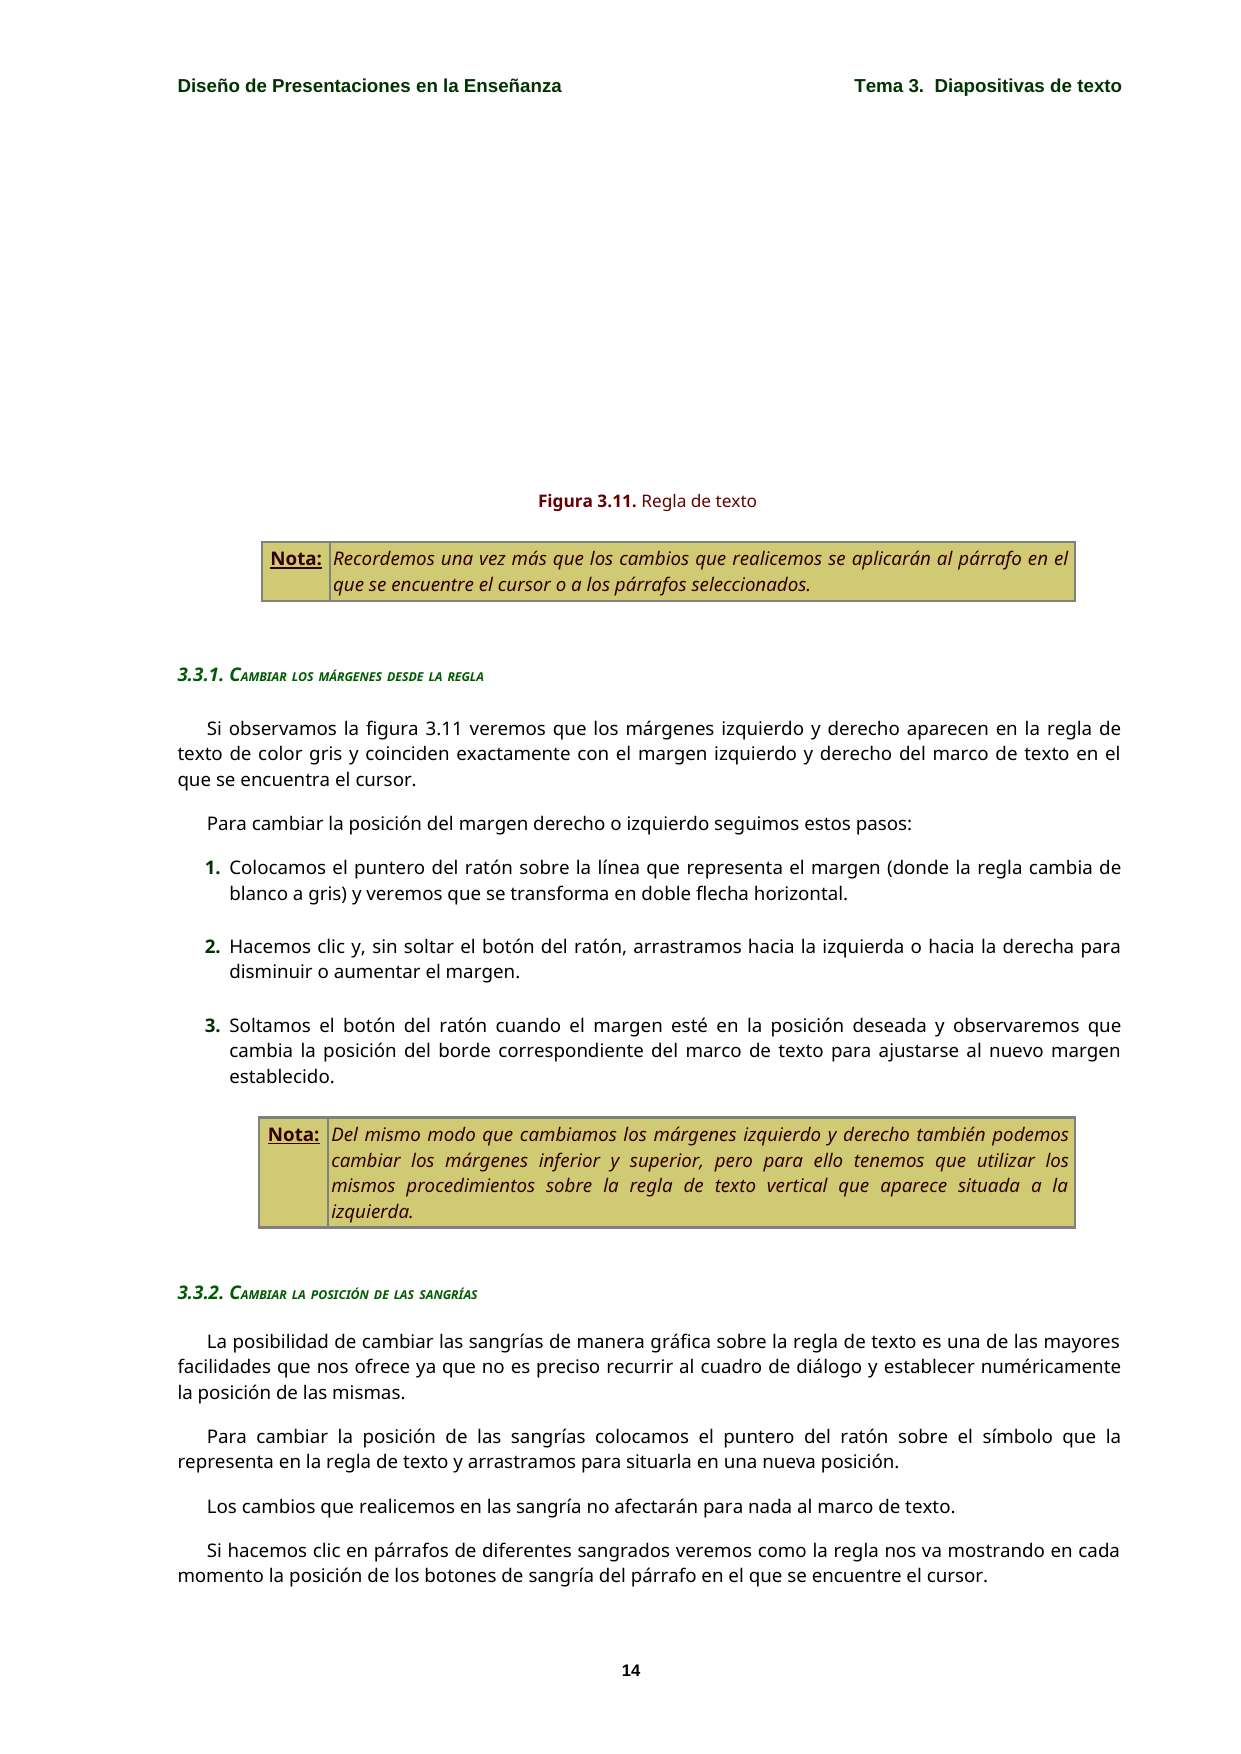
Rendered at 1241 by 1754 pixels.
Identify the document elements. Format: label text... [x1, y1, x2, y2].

table_cell [224, 541, 262, 606]
table_cell [1075, 541, 1122, 606]
table_cell [224, 1116, 259, 1233]
table_cell 2. [177, 933, 221, 984]
table_cell [177, 1474, 1122, 1493]
table_cell Colocamos el puntero del ratón sobre la línea que representa el margen (donde la regla cambia de blanco a gris) y veremos que se transforma en doble flecha horizontal. [229, 855, 1122, 906]
table_cell Figura 3.11. Regla de texto [177, 490, 1122, 513]
table_cell [177, 513, 1122, 541]
table_cell Si hacemos clic en párrafos de diferentes sangrados veremos como la regla nos va mostrando en cada momento la posición de los botones de sangría del párrafo en el que se encuentre el cursor. [177, 1537, 1122, 1588]
table_header Del mismo modo que cambiamos los márgenes izquierdo y derecho también podemos cambiar los márgenes inferior y superior, pero para ello tenemos que utilizar los mismos procedimientos sobre la regla de texto vertical que aparece situada a la izquierda. [329, 1119, 1074, 1226]
table_cell Soltamos el botón del ratón cuando el margen esté en la posición deseada y observaremos que cambia la posición del borde correspondiente del marco de texto para ajustarse al nuevo margen establecido. [229, 1012, 1122, 1089]
table_cell [221, 855, 229, 906]
table_cell [177, 1305, 1122, 1328]
table_header Recordemos una vez más que los cambios que realicemos se aplicarán al párrafo en el que se encuentre el cursor o a los párrafos seleccionados. [331, 543, 1074, 600]
table_cell Los cambios que realicemos en las sangría no afectarán para nada al marco de texto. [177, 1493, 1122, 1518]
table_cell [259, 1229, 1074, 1233]
table_cell [177, 1089, 1122, 1116]
table_cell Si observamos la figura 3.11 veremos que los márgenes izquierdo y derecho aparecen en la regla de texto de color gris y coinciden exactamente con el margen izquierdo y derecho del marco de texto en el que se encuentra el cursor. [177, 715, 1122, 792]
table_cell Para cambiar la posición de las sangrías colocamos el puntero del ratón sobre el símbolo que la representa en la regla de texto y arrastramos para situarla en una nueva posición. [177, 1423, 1122, 1474]
table_cell [221, 1012, 229, 1089]
table_cell [177, 906, 221, 933]
table_header Nota: [260, 1119, 327, 1226]
table_cell [177, 1519, 1122, 1537]
table_cell [177, 836, 1122, 854]
table_cell [221, 906, 229, 933]
table_cell [262, 602, 1074, 606]
table_cell [177, 792, 1122, 810]
table_cell [229, 906, 1122, 933]
table_cell [221, 984, 229, 1012]
table_cell 3. [177, 1012, 221, 1089]
table_cell [177, 148, 1122, 489]
table_cell [221, 933, 229, 984]
table_cell Hacemos clic y, sin soltar el botón del ratón, arrastramos hacia la izquierda o hacia la derecha para disminuir o aumentar el margen. [229, 933, 1122, 984]
table_header 3.3.2. Cambiar la posición de las sangrías [177, 1279, 1122, 1305]
table_cell [177, 687, 1122, 715]
table_header Nota: [263, 543, 329, 600]
table_cell [177, 1116, 224, 1233]
table_cell [177, 541, 224, 606]
table_cell 1. [177, 855, 221, 906]
table_cell [177, 1405, 1122, 1423]
table_cell [1075, 1116, 1122, 1233]
table_cell [229, 984, 1122, 1012]
table_header 3.3.1. Cambiar los márgenes desde la regla [177, 662, 1122, 687]
table_cell La posibilidad de cambiar las sangrías de manera gráfica sobre la regla de texto es una de las mayores facilidades que nos ofrece ya que no es preciso recurrir al cuadro de diálogo y establecer numéricamente la posición de las mismas. [177, 1328, 1122, 1404]
table_cell [177, 984, 221, 1012]
table_cell Para cambiar la posición del margen derecho o izquierdo seguimos estos pasos: [177, 810, 1122, 836]
